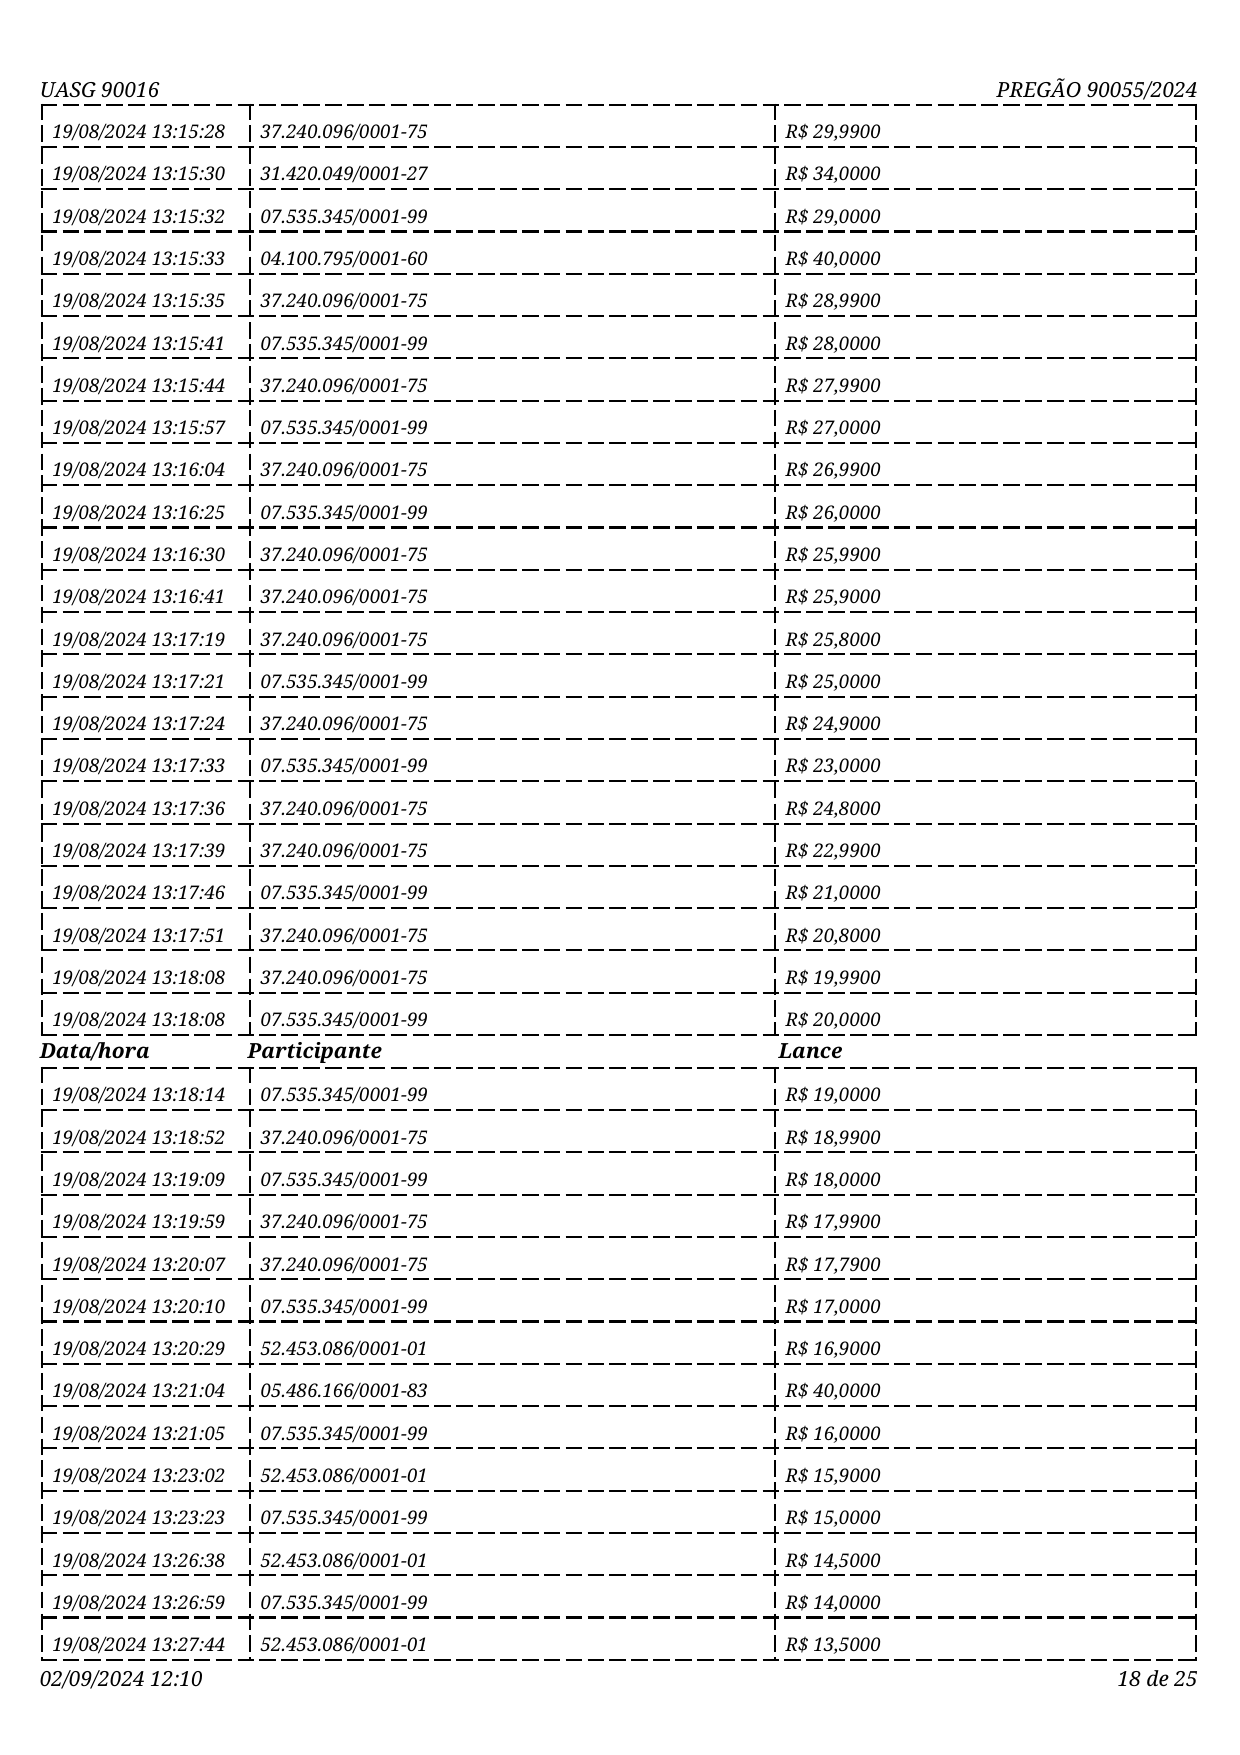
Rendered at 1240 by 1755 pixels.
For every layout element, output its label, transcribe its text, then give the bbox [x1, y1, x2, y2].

table_cell 19/08/2024 13:21:05 [42, 1405, 250, 1447]
table_cell 07.535.345/0001-99 [250, 1278, 775, 1320]
table_cell 19/08/2024 13:15:32 [42, 188, 250, 230]
table_cell 19/08/2024 13:15:30 [42, 146, 250, 188]
table_cell 19/08/2024 13:20:29 [42, 1320, 250, 1363]
table_header 19/08/2024 13:18:14 [42, 1067, 250, 1109]
table_cell 19/08/2024 13:21:04 [42, 1363, 250, 1405]
table_cell R$ 29,0000 [775, 188, 1196, 230]
table_cell 37.240.096/0001-75 [250, 273, 775, 315]
table_cell 07.535.345/0001-99 [250, 188, 775, 230]
table_cell 52.453.086/0001-01 [250, 1532, 775, 1574]
table_cell R$ 20,0000 [775, 992, 1196, 1034]
table_cell 07.535.345/0001-99 [250, 992, 775, 1034]
table_cell R$ 28,0000 [775, 315, 1196, 357]
table_cell 19/08/2024 13:26:38 [42, 1532, 250, 1574]
table_cell 19/08/2024 13:17:21 [42, 653, 250, 696]
table_cell 19/08/2024 13:16:30 [42, 526, 250, 569]
table_cell 19/08/2024 13:17:36 [42, 780, 250, 822]
table_cell R$ 27,9900 [775, 357, 1196, 399]
table_cell R$ 15,9000 [775, 1447, 1196, 1489]
table_cell 07.535.345/0001-99 [250, 738, 775, 780]
table_cell R$ 26,0000 [775, 484, 1196, 526]
table_cell 37.240.096/0001-75 [250, 569, 775, 611]
table_cell R$ 25,9900 [775, 526, 1196, 569]
table_cell 19/08/2024 13:15:57 [42, 400, 250, 442]
table_cell 37.240.096/0001-75 [250, 696, 775, 738]
table_cell R$ 17,7900 [775, 1236, 1196, 1278]
table_cell 37.240.096/0001-75 [250, 357, 775, 399]
table_cell 19/08/2024 13:18:52 [42, 1109, 250, 1151]
table_cell R$ 16,0000 [775, 1405, 1196, 1447]
table_cell 07.535.345/0001-99 [250, 865, 775, 907]
table_cell R$ 25,0000 [775, 653, 1196, 696]
table_cell 37.240.096/0001-75 [250, 1236, 775, 1278]
table_cell R$ 17,0000 [775, 1278, 1196, 1320]
table_cell 19/08/2024 13:15:35 [42, 273, 250, 315]
table_cell 19/08/2024 13:17:24 [42, 696, 250, 738]
table_cell R$ 24,9000 [775, 696, 1196, 738]
table_cell 19/08/2024 13:19:59 [42, 1194, 250, 1236]
table_header R$ 19,0000 [775, 1067, 1196, 1109]
table_cell R$ 24,8000 [775, 780, 1196, 822]
table_cell 04.100.795/0001-60 [250, 230, 775, 273]
table_cell R$ 40,0000 [775, 230, 1196, 273]
table_cell R$ 26,9900 [775, 442, 1196, 484]
table_cell 07.535.345/0001-99 [250, 653, 775, 696]
table_cell 07.535.345/0001-99 [250, 315, 775, 357]
table_cell 37.240.096/0001-75 [250, 949, 775, 992]
table_cell R$ 15,0000 [775, 1490, 1196, 1532]
table_cell R$ 40,0000 [775, 1363, 1196, 1405]
table_cell 37.240.096/0001-75 [250, 907, 775, 949]
table_cell R$ 22,9900 [775, 823, 1196, 865]
table_cell 19/08/2024 13:17:19 [42, 611, 250, 653]
table_cell R$ 25,8000 [775, 611, 1196, 653]
table_header 07.535.345/0001-99 [250, 1067, 775, 1109]
table_cell 07.535.345/0001-99 [250, 1574, 775, 1616]
table_cell 07.535.345/0001-99 [250, 1490, 775, 1532]
table_cell 37.240.096/0001-75 [250, 1194, 775, 1236]
table_cell 19/08/2024 13:17:46 [42, 865, 250, 907]
table_cell R$ 29,9900 [775, 104, 1196, 146]
table_cell 19/08/2024 13:16:25 [42, 484, 250, 526]
table_cell R$ 28,9900 [775, 273, 1196, 315]
text Data/hora Participante Lance [39, 1036, 1200, 1064]
table_cell R$ 14,5000 [775, 1532, 1196, 1574]
table_cell 19/08/2024 13:20:10 [42, 1278, 250, 1320]
table_cell 19/08/2024 13:15:28 [42, 104, 250, 146]
table_cell R$ 21,0000 [775, 865, 1196, 907]
table_cell 19/08/2024 13:23:23 [42, 1490, 250, 1532]
table_cell 07.535.345/0001-99 [250, 484, 775, 526]
table_cell 52.453.086/0001-01 [250, 1320, 775, 1363]
table_cell 52.453.086/0001-01 [250, 1616, 775, 1659]
table_cell 07.535.345/0001-99 [250, 400, 775, 442]
table_cell 19/08/2024 13:18:08 [42, 949, 250, 992]
table_cell 19/08/2024 13:26:59 [42, 1574, 250, 1616]
table_cell 19/08/2024 13:15:33 [42, 230, 250, 273]
table_cell R$ 19,9900 [775, 949, 1196, 992]
table_cell 19/08/2024 13:17:51 [42, 907, 250, 949]
table_cell 19/08/2024 13:18:08 [42, 992, 250, 1034]
table_cell R$ 34,0000 [775, 146, 1196, 188]
table_cell R$ 16,9000 [775, 1320, 1196, 1363]
table_cell 19/08/2024 13:23:02 [42, 1447, 250, 1489]
table_cell R$ 18,9900 [775, 1109, 1196, 1151]
table_cell 37.240.096/0001-75 [250, 611, 775, 653]
table_cell R$ 17,9900 [775, 1194, 1196, 1236]
table_cell 37.240.096/0001-75 [250, 780, 775, 822]
table_cell R$ 18,0000 [775, 1151, 1196, 1193]
table_cell 19/08/2024 13:19:09 [42, 1151, 250, 1193]
table_cell 19/08/2024 13:17:33 [42, 738, 250, 780]
table_cell 07.535.345/0001-99 [250, 1151, 775, 1193]
table_cell 19/08/2024 13:17:39 [42, 823, 250, 865]
table_cell 37.240.096/0001-75 [250, 526, 775, 569]
table_cell R$ 14,0000 [775, 1574, 1196, 1616]
table_cell 19/08/2024 13:16:04 [42, 442, 250, 484]
table_cell 19/08/2024 13:15:44 [42, 357, 250, 399]
table_cell 52.453.086/0001-01 [250, 1447, 775, 1489]
table_cell 19/08/2024 13:15:41 [42, 315, 250, 357]
table_cell 19/08/2024 13:27:44 [42, 1616, 250, 1659]
table_cell R$ 27,0000 [775, 400, 1196, 442]
table_cell R$ 25,9000 [775, 569, 1196, 611]
table_cell 37.240.096/0001-75 [250, 1109, 775, 1151]
table_cell 05.486.166/0001-83 [250, 1363, 775, 1405]
table_cell 37.240.096/0001-75 [250, 823, 775, 865]
table_cell 31.420.049/0001-27 [250, 146, 775, 188]
table_cell 07.535.345/0001-99 [250, 1405, 775, 1447]
table_cell R$ 23,0000 [775, 738, 1196, 780]
table_cell 37.240.096/0001-75 [250, 442, 775, 484]
table_cell R$ 20,8000 [775, 907, 1196, 949]
table_cell 37.240.096/0001-75 [250, 104, 775, 146]
table_cell R$ 13,5000 [775, 1616, 1196, 1659]
table_cell 19/08/2024 13:16:41 [42, 569, 250, 611]
table_cell 19/08/2024 13:20:07 [42, 1236, 250, 1278]
